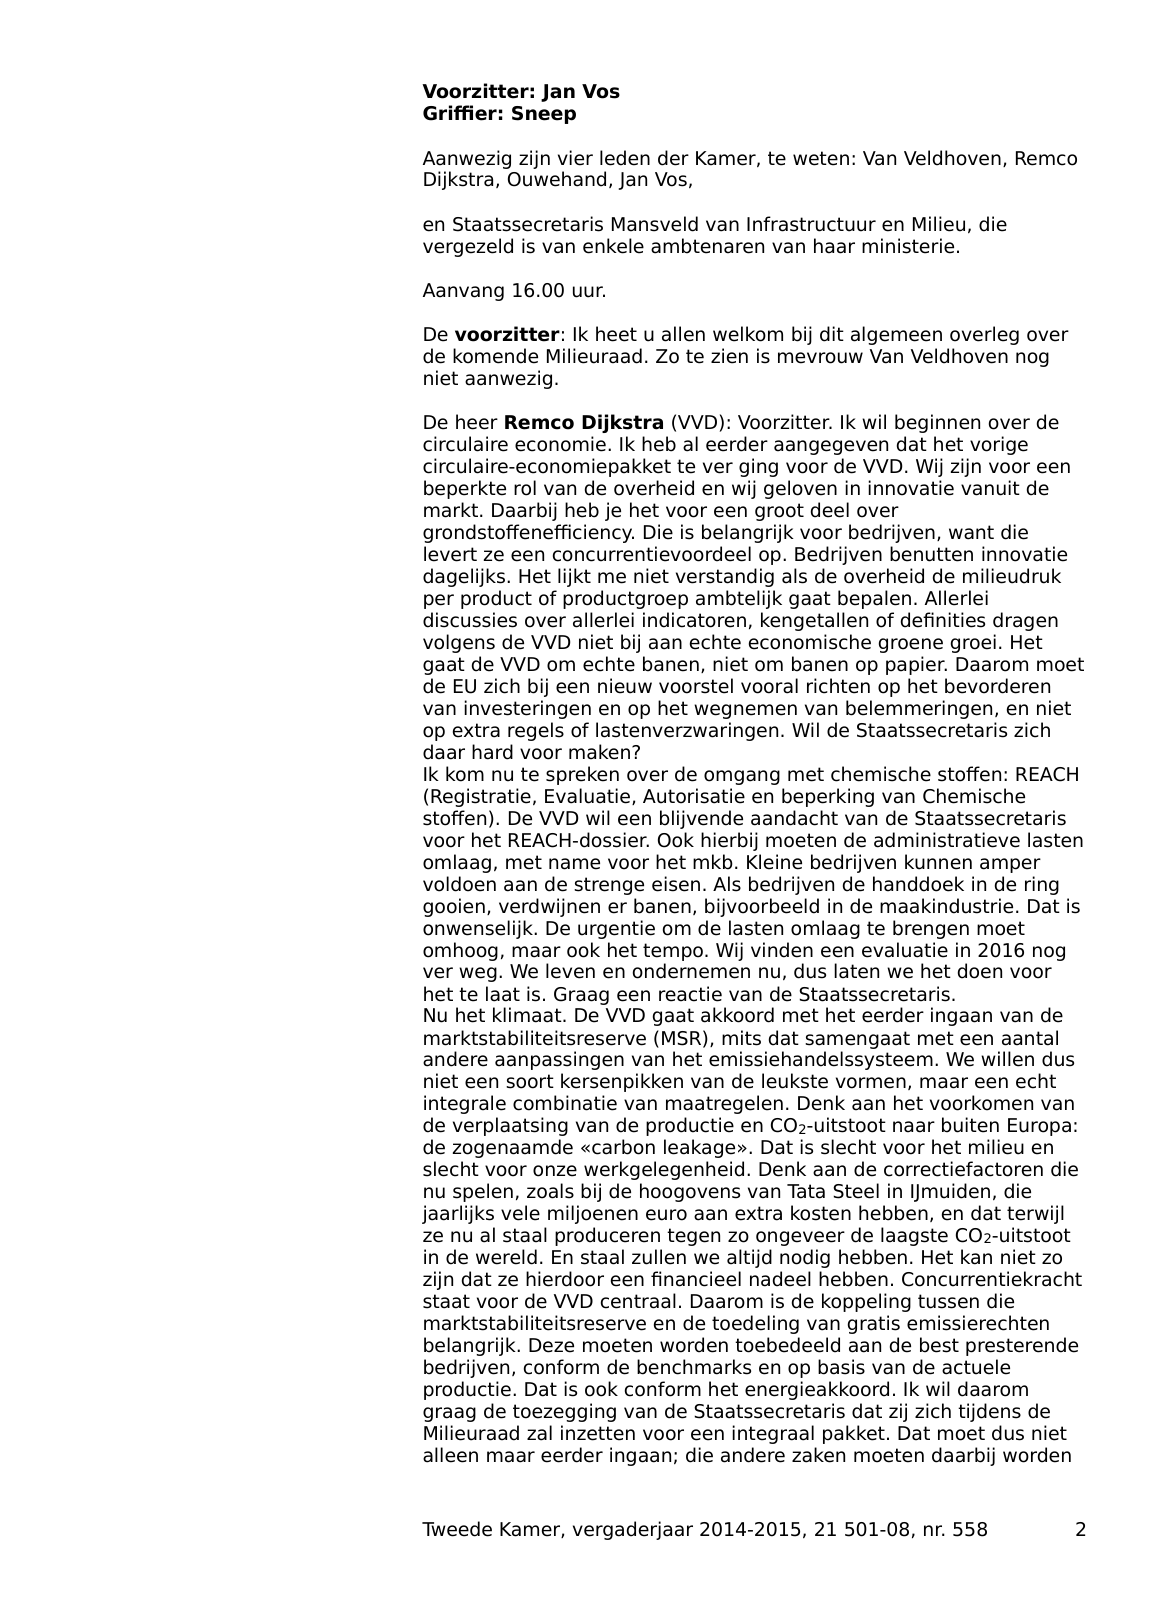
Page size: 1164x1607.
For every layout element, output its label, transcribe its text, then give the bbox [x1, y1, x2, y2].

text Nu het klimaat. De VVD gaat akkoord met het eerder ingaan van de marktstabiliteitsreserve (MSR), mits dat samengaat met een aantal andere aanpassingen van het emissiehandelssysteem. We willen dus niet een soort kersenpikken van de leukste vormen, maar een echt integrale combinatie van maatregelen. Denk aan het voorkomen van de verplaatsing van de productie en CO2-uitstoot naar buiten Europa: de zogenaamde «carbon leakage». Dat is slecht voor het milieu en slecht voor onze werkgelegenheid. Denk aan de correctiefactoren die nu spelen, zoals bij de hoogovens van Tata Steel in IJmuiden, die jaarlijks vele miljoenen euro aan extra kosten hebben, en dat terwijl ze nu al staal produceren tegen zo ongeveer de laagste CO2-uitstoot in de wereld. En staal zullen we altijd nodig hebben. Het kan niet zo zijn dat ze hierdoor een financieel nadeel hebben. Concurrentiekracht staat voor de VVD centraal. Daarom is de koppeling tussen die marktstabiliteitsreserve en de toedeling van gratis emissierechten belangrijk. Deze moeten worden toebedeeld aan de best presterende bedrijven, conform de benchmarks en op basis van de actuele productie. Dat is ook conform het energieakkoord. Ik wil daarom graag de toezegging van de Staatssecretaris dat zij zich tijdens de Milieuraad zal inzetten voor een integraal pakket. Dat moet dus niet alleen maar eerder ingaan; die andere zaken moeten daarbij worden [422, 1005, 1087, 1467]
text Aanvang 16.00 uur. [422, 280, 1087, 302]
text De heer Remco Dijkstra (VVD): Voorzitter. Ik wil beginnen over de circulaire economie. Ik heb al eerder aangegeven dat het vorige circulaire-economiepakket te ver ging voor de VVD. Wij zijn voor een beperkte rol van de overheid en wij geloven in innovatie vanuit de markt. Daarbij heb je het voor een groot deel over grondstoffenefficiency. Die is belangrijk voor bedrijven, want die levert ze een concurrentievoordeel op. Bedrijven benutten innovatie dagelijks. Het lijkt me niet verstandig als de overheid de milieudruk per product of productgroep ambtelijk gaat bepalen. Allerlei discussies over allerlei indicatoren, kengetallen of definities dragen volgens de VVD niet bij aan echte economische groene groei. Het gaat de VVD om echte banen, niet om banen op papier. Daarom moet de EU zich bij een nieuw voorstel vooral richten op het bevorderen van investeringen en op het wegnemen van belemmeringen, en niet op extra regels of lastenverzwaringen. Wil de Staatssecretaris zich daar hard voor maken? [422, 412, 1087, 764]
text De voorzitter: Ik heet u allen welkom bij dit algemeen overleg over de komende Milieuraad. Zo te zien is mevrouw Van Veldhoven nog niet aanwezig. [422, 324, 1087, 390]
text Ik kom nu te spreken over de omgang met chemische stoffen: REACH (Registratie, Evaluatie, Autorisatie en beperking van Chemische stoffen). De VVD wil een blijvende aandacht van de Staatssecretaris voor het REACH-dossier. Ook hierbij moeten de administratieve lasten omlaag, met name voor het mkb. Kleine bedrijven kunnen amper voldoen aan de strenge eisen. Als bedrijven de handdoek in de ring gooien, verdwijnen er banen, bijvoorbeeld in de maakindustrie. Dat is onwenselijk. De urgentie om de lasten omlaag te brengen moet omhoog, maar ook het tempo. Wij vinden een evaluatie in 2016 nog ver weg. We leven en ondernemen nu, dus laten we het doen voor het te laat is. Graag een reactie van de Staatssecretaris. [422, 764, 1087, 1005]
text Aanwezig zijn vier leden der Kamer, te weten: Van Veldhoven, Remco Dijkstra, Ouwehand, Jan Vos, [422, 147, 1087, 191]
text Griffier: Sneep [422, 103, 1087, 125]
text en Staatssecretaris Mansveld van Infrastructuur en Milieu, die vergezeld is van enkele ambtenaren van haar ministerie. [422, 213, 1087, 257]
text Voorzitter: Jan Vos [422, 81, 1087, 103]
